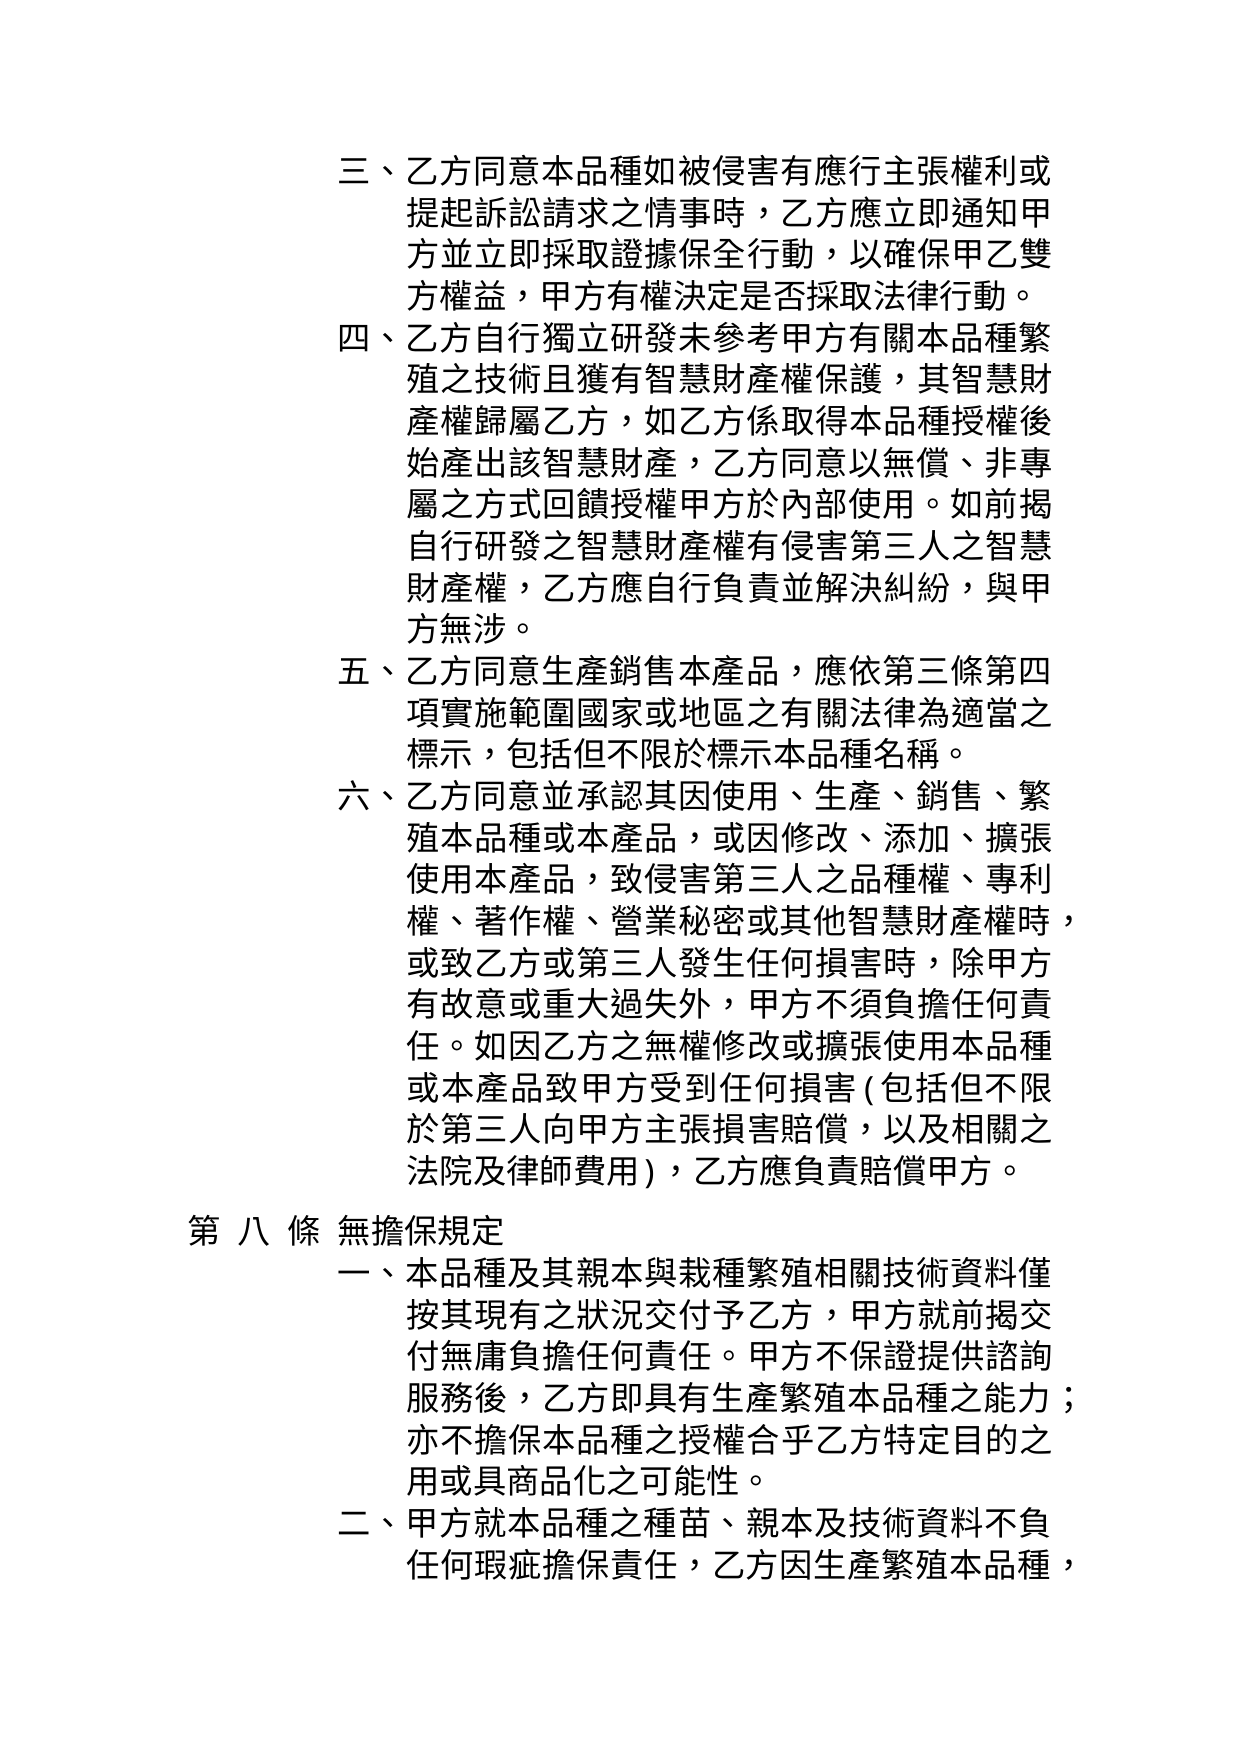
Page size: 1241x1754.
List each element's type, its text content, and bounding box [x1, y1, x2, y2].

text 一、本品種及其親本與栽種繁殖相關技術資料僅按其現有之狀況交付予乙方，甲方就前揭交付無庸負擔任何責任。甲方不保證提供諮詢服務後，乙方即具有生產繁殖本品種之能力；亦不擔保本品種之授權合乎乙方特定目的之用或具商品化之可能性。 [337, 1252, 1053, 1502]
text 二、甲方就本品種之種苗、親本及技術資料不負任何瑕疵擔保責任，乙方因生產繁殖本品種，或使用、持有、生產、銷售或要約銷售本產品而發生之產品責任、瑕疵擔保及侵權責任等，乙方應自行負責。乙方充分了解並同意，乙方就本產品所為之生產、繁殖、添附、加工、混合及銷售，乙方應就本產品負商品製造人責任，其所發生之一切費用應由乙方給付，乙方向第三人主張權利時，亦同。如乙方產品造成甲方之損害，包括但不限於甲方因消費訴訟、司法機關或主管機關之調查所支出之賠償、補償、律師費、行政成本等，乙方均應負擔之。 [337, 1502, 1053, 1585]
text 三、乙方同意本品種如被侵害有應行主張權利或提起訴訟請求之情事時，乙方應立即通知甲方並立即採取證據保全行動，以確保甲乙雙方權益，甲方有權決定是否採取法律行動。 [337, 150, 1053, 317]
text 五、乙方同意生產銷售本產品，應依第三條第四項實施範圍國家或地區之有關法律為適當之標示，包括但不限於標示本品種名稱。 [337, 650, 1053, 775]
text 四、乙方自行獨立研發未參考甲方有關本品種繁殖之技術且獲有智慧財產權保護，其智慧財產權歸屬乙方，如乙方係取得本品種授權後始產出該智慧財產，乙方同意以無償、非專屬之方式回饋授權甲方於內部使用。如前揭自行研發之智慧財產權有侵害第三人之智慧財產權，乙方應自行負責並解決糾紛，與甲方無涉。 [337, 317, 1053, 650]
text 六、乙方同意並承認其因使用、生產、銷售、繁殖本品種或本產品，或因修改、添加、擴張使用本產品，致侵害第三人之品種權、專利權、著作權、營業秘密或其他智慧財產權時，或致乙方或第三人發生任何損害時，除甲方有故意或重大過失外，甲方不須負擔任何責任。如因乙方之無權修改或擴張使用本品種或本產品致甲方受到任何損害(包括但不限於第三人向甲方主張損害賠償，以及相關之法院及律師費用)，乙方應負責賠償甲方。 [337, 775, 1053, 1192]
text 第 八 條 無擔保規定 [187, 1210, 1053, 1252]
